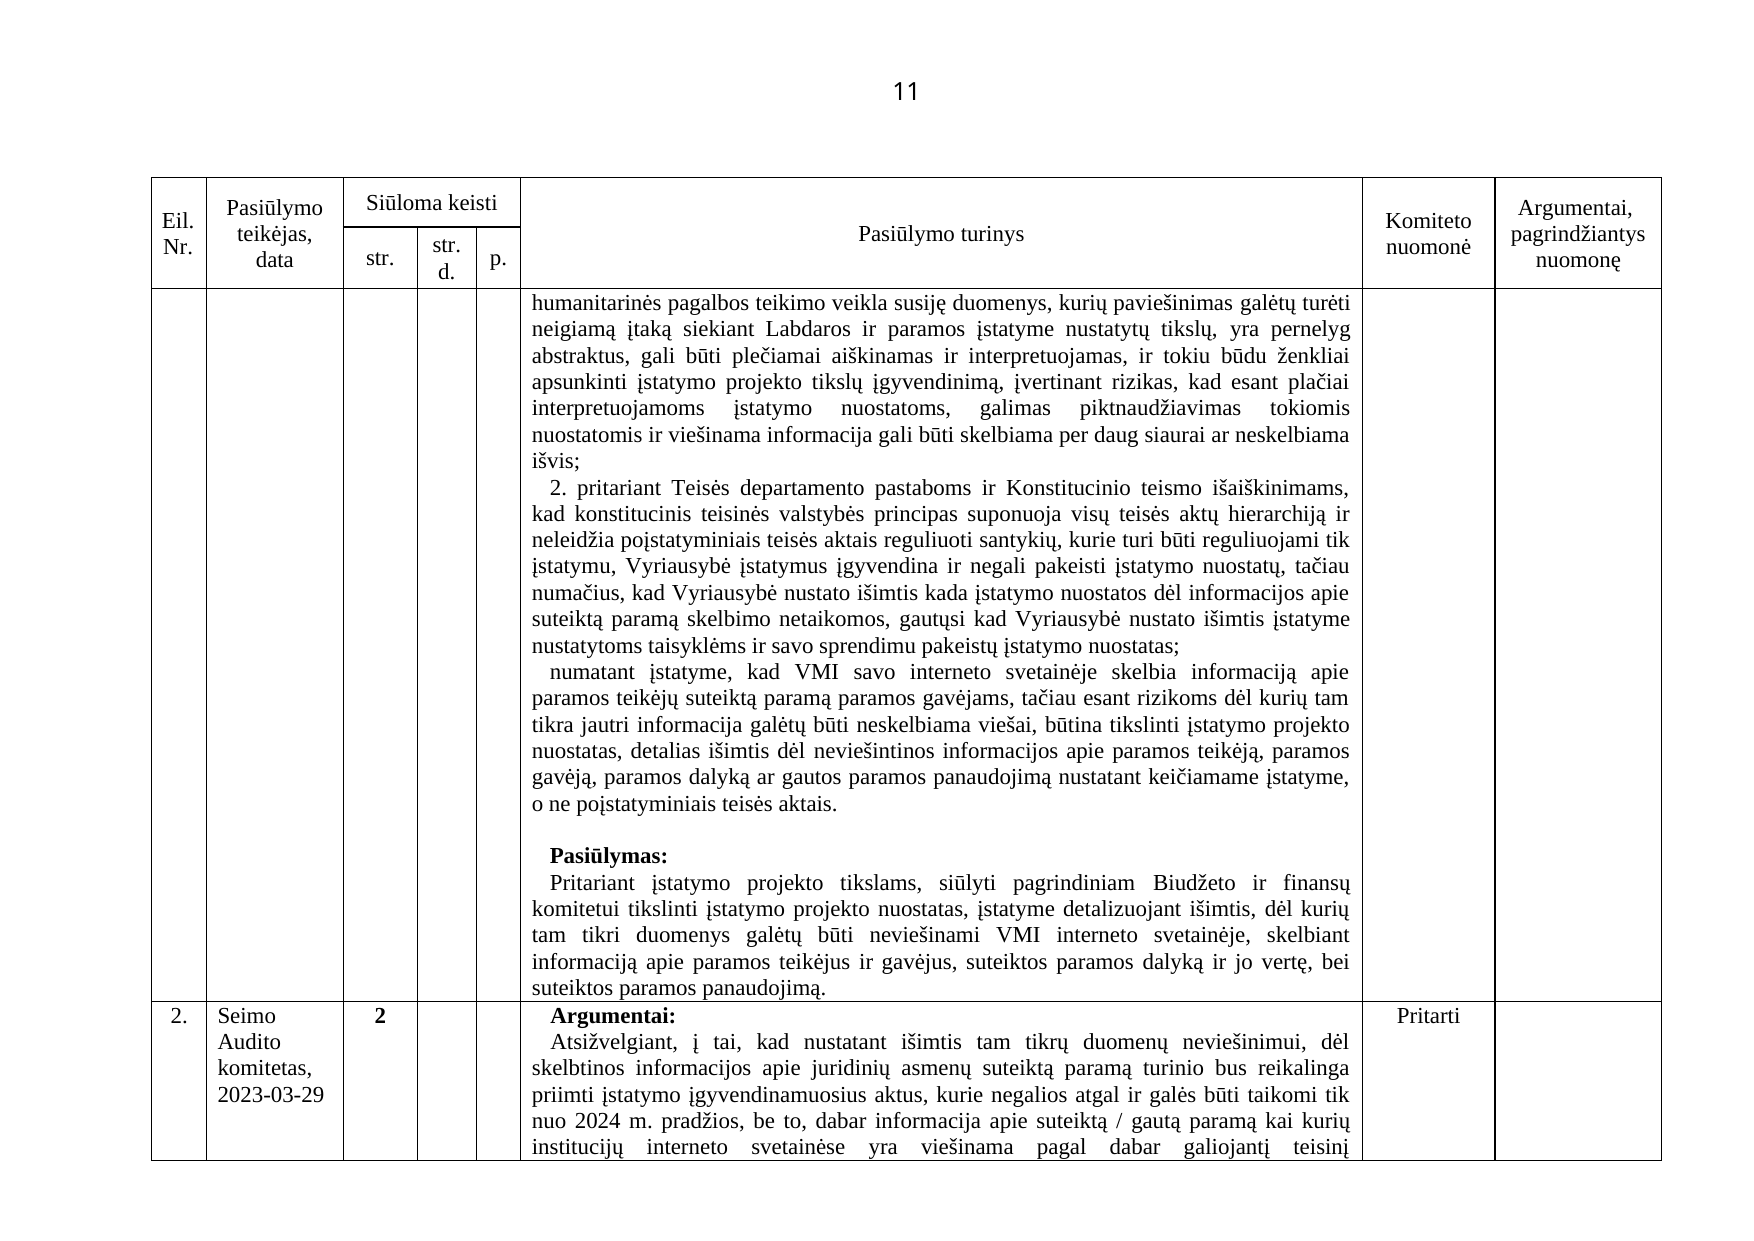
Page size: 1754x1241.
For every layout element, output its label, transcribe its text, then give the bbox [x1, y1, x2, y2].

table_header Pasiūlymo teikėjas, data [207, 178, 343, 288]
table_header Pasiūlymo turinys [521, 178, 1362, 288]
table_cell 2 [344, 1002, 417, 1160]
table_cell [344, 289, 417, 1001]
table_cell humanitarinės pagalbos teikimo veikla susiję duomenys, kurių paviešinimas galėtų turėti neigiamą įtaką siekiant Labdaros ir paramos įstatyme nustatytų tikslų, yra pernelyg abstraktus, gali būti plečiamai aiškinamas ir interpretuojamas, ir tokiu būdu ženkliai apsunkinti įstatymo projekto tikslų įgyvendinimą, įvertinant rizikas, kad esant plačiai interpretuojamoms įstatymo nuostatoms, galimas piktnaudžiavimas tokiomis nuostatomis ir viešinama informacija gali būti skelbiama per daug siaurai ar neskelbiama išvis; 2. pritariant Teisės departamento pastaboms ir Konstitucinio teismo išaiškinimams, kad konstitucinis teisinės valstybės principas suponuoja visų teisės aktų hierarchiją ir neleidžia poįstatyminiais teisės aktais reguliuoti santykių, kurie turi būti reguliuojami tik įstatymu, Vyriausybė įstatymus įgyvendina ir negali pakeisti įstatymo nuostatų, tačiau numačius, kad Vyriausybė nustato išimtis kada įstatymo nuostatos dėl informacijos apie suteiktą paramą skelbimo netaikomos, gautųsi kad Vyriausybė nustato išimtis įstatyme nustatytoms taisyklėms ir savo sprendimu pakeistų įstatymo nuostatas; numatant įstatyme, kad VMI savo interneto svetainėje skelbia informaciją apie paramos teikėjų suteiktą paramą paramos gavėjams, tačiau esant rizikoms dėl kurių tam tikra jautri informacija galėtų būti neskelbiama viešai, būtina tikslinti įstatymo projekto nuostatas, detalias išimtis dėl neviešintinos informacijos apie paramos teikėją, paramos gavėją, paramos dalyką ar gautos paramos panaudojimą nustatant keičiamame įstatyme, o ne poįstatyminiais teisės aktais. Pasiūlymas: Pritariant įstatymo projekto tikslams, siūlyti pagrindiniam Biudžeto ir finansų komitetui tikslinti įstatymo projekto nuostatas, įstatyme detalizuojant išimtis, dėl kurių tam tikri duomenys galėtų būti neviešinami VMI interneto svetainėje, skelbiant informaciją apie paramos teikėjus ir gavėjus, suteiktos paramos dalyką ir jo vertę, bei suteiktos paramos panaudojimą. [521, 289, 1362, 1001]
table_cell str. [344, 228, 417, 288]
table_cell str. d. [418, 228, 476, 288]
table_header Komiteto nuomonė [1363, 178, 1494, 288]
table_cell [477, 289, 520, 1001]
table_cell Seimo Audito komitetas, 2023-03-29 [207, 1002, 343, 1160]
table_cell [207, 289, 343, 1001]
table_cell 2. [152, 1002, 206, 1160]
table_cell [152, 289, 206, 1001]
table_cell [477, 1002, 520, 1160]
table_cell [418, 1002, 476, 1160]
table_cell [418, 289, 476, 1001]
table_cell [1363, 289, 1494, 1001]
table_header Siūloma keisti [344, 178, 520, 226]
table_cell [1496, 289, 1661, 1001]
table_cell Pritarti [1363, 1002, 1494, 1160]
table_cell p. [477, 228, 520, 288]
table_cell Argumentai: Atsižvelgiant, į tai, kad nustatant išimtis tam tikrų duomenų neviešinimui, dėl skelbtinos informacijos apie juridinių asmenų suteiktą paramą turinio bus reikalinga priimti įstatymo įgyvendinamuosius aktus, kurie negalios atgal ir galės būti taikomi tik nuo 2024 m. pradžios, be to, dabar informacija apie suteiktą / gautą paramą kai kurių institucijų interneto svetainėse yra viešinama pagal dabar galiojantį teisinį [521, 1002, 1362, 1160]
table_header Eil. Nr. [152, 178, 206, 288]
table_header Argumentai, pagrindžiantys nuomonę [1496, 178, 1661, 288]
table_cell [1496, 1002, 1661, 1160]
